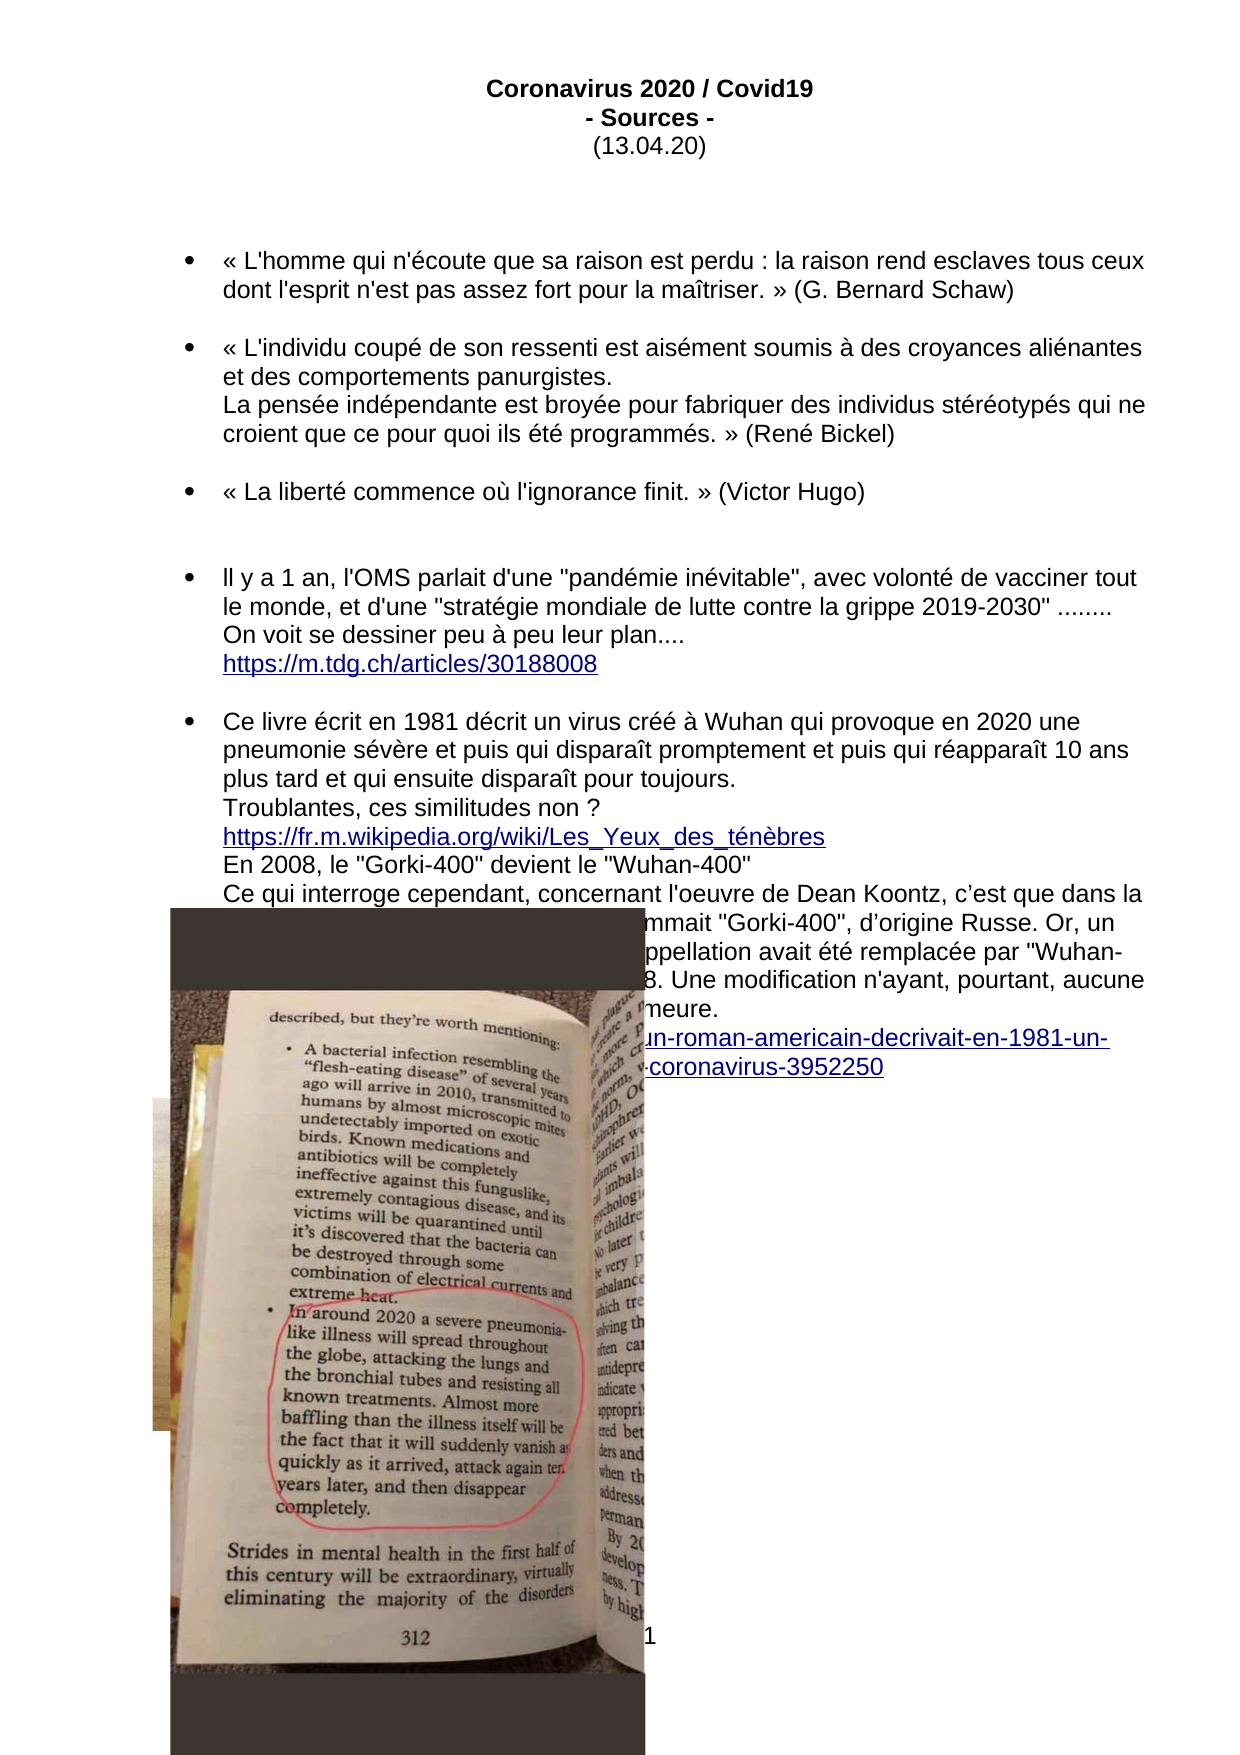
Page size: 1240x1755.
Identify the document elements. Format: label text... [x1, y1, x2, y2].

list « L'homme qui n'écoute que sa raison est perdu : la raison rend esclaves tous ceux dont l'esprit n'est pas assez fort pour la maîtriser. » (G. Bernard Schaw) [185, 246, 1152, 304]
text - Sources - [148, 102, 1152, 131]
list Ce livre écrit en 1981 décrit un virus créé à Wuhan qui provoque en 2020 une pneumonie sévère et puis qui disparaît promptement et puis qui réapparaît 10 ans plus tard et qui ensuite disparaît pour toujours. [185, 707, 1152, 793]
list ll y a 1 an, l'OMS parlait d'une "pandémie inévitable", avec volonté de vacciner tout le monde, et d'une "stratégie mondiale de lutte contre la grippe 2019-2030" ........ [185, 563, 1152, 620]
list https://m.tdg.ch/articles/30188008 [223, 649, 1152, 678]
list La pensée indépendante est broyée pour fabriquer des individus stéréotypés qui ne croient que ce pour quoi ils été programmés. » (René Bickel) [223, 390, 1152, 448]
list https://www.europe1.fr/culture/quand-un-roman-americain-decrivait-en-1981-un-virus-ressemblant-a-sy-meprendre-au-coronavirus-3952250 [646, 1023, 1152, 1081]
list En 2008, le "Gorki-400" devient le "Wuhan-400" [223, 851, 1152, 879]
list « La liberté commence où l'ignorance finit. » (Victor Hugo) [185, 476, 1152, 505]
list « L'individu coupé de son ressenti est aisément soumis à des croyances aliénantes et des comportements panurgistes. [185, 333, 1152, 390]
list Troublantes, ces similitudes non ? [223, 793, 1152, 822]
list https://fr.m.wikipedia.org/wiki/Les_Yeux_des_ténèbres [223, 822, 1152, 851]
text (13.04.20) [148, 131, 1152, 160]
list Ce qui interroge cependant, concernant l'oeuvre de Dean Koontz, c’est que dans la première édition du livre le virus se nommait "Gorki-400", d’origine Russe. Or, un site américain a découvert que cette appellation avait été remplacée par "Wuhan-400" lors d'une réédition datée de 2008. Une modification n'ayant, pourtant, aucune incidence sur l'intrigue. Le mystère demeure. [223, 879, 1152, 1023]
list On voit se dessiner peu à peu leur plan.... [223, 620, 1152, 649]
text Coronavirus 2020 / Covid19 [148, 74, 1152, 102]
